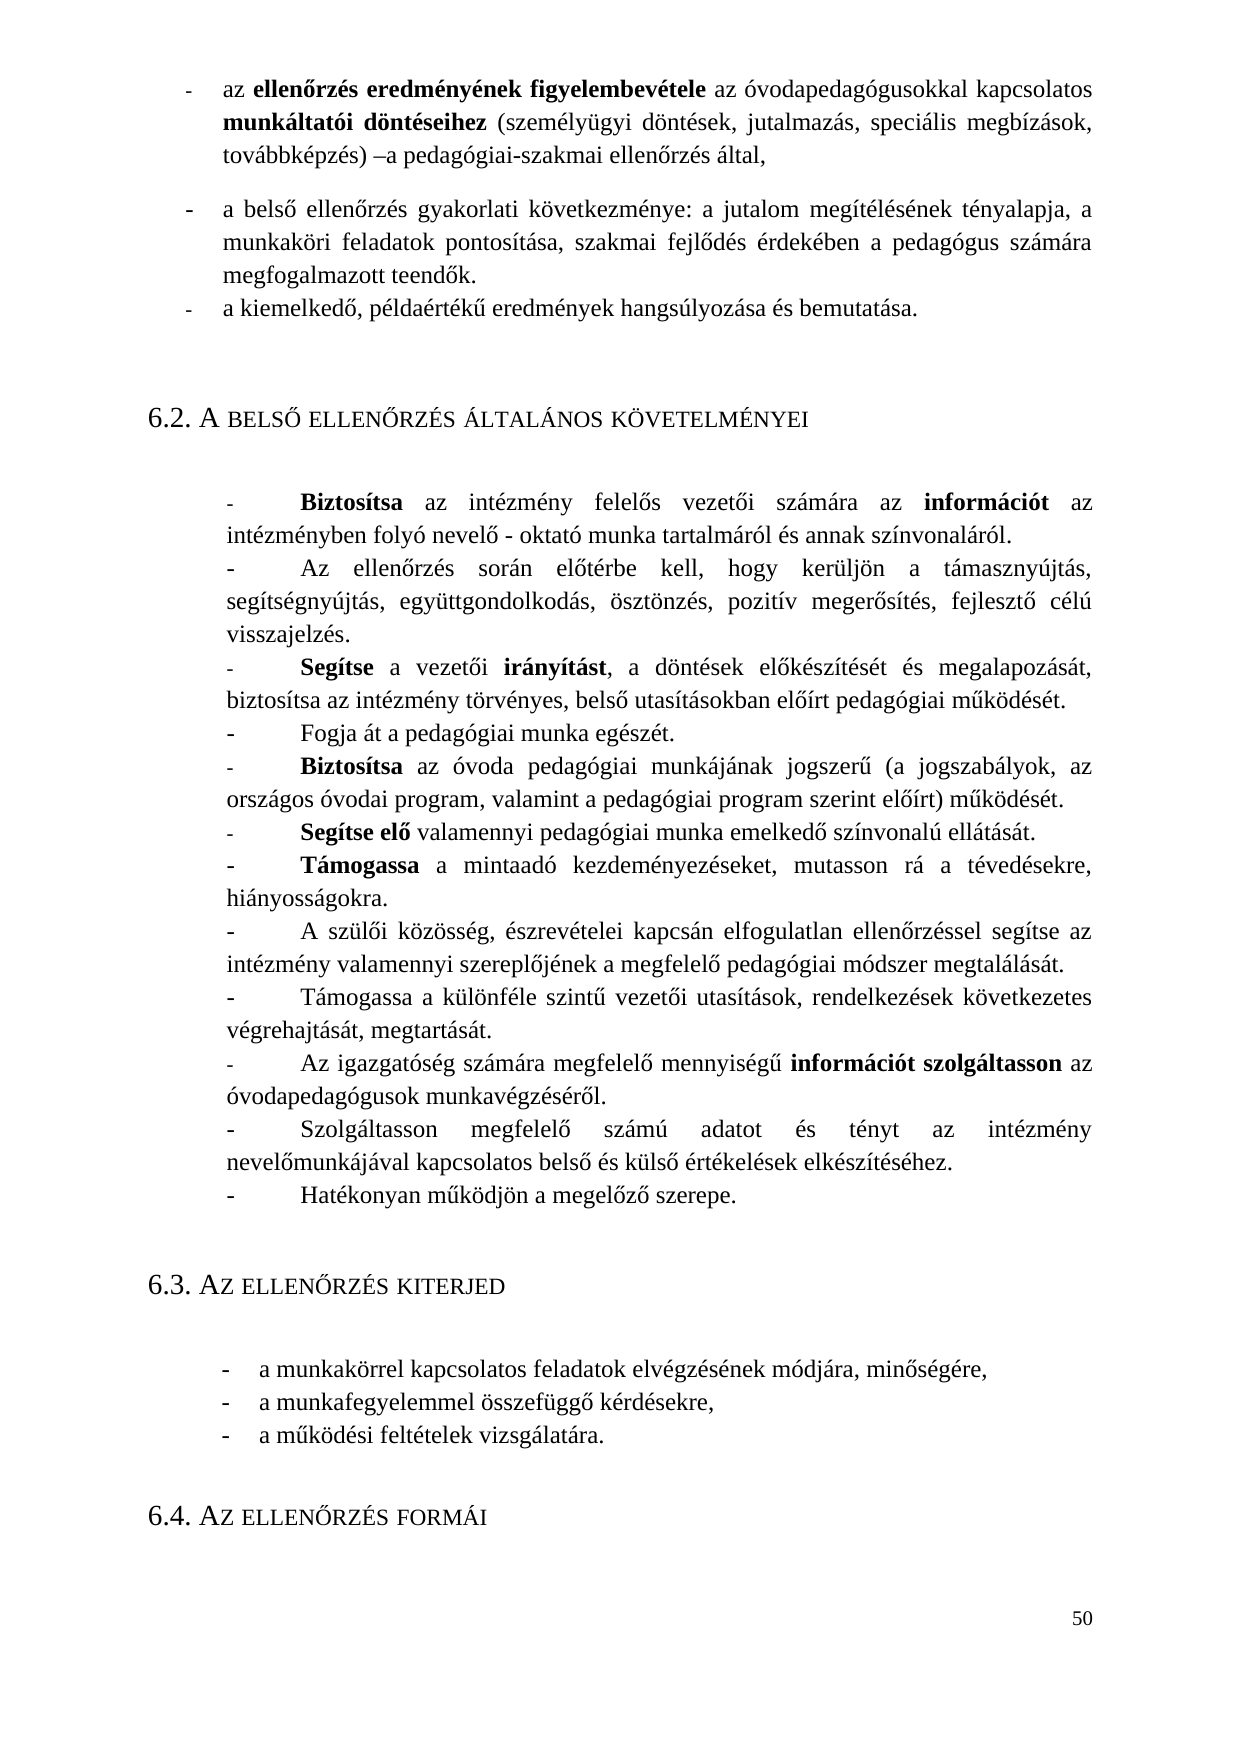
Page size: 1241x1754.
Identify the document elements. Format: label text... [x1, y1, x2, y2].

list Fogja át a pedagógiai munka egészét. [226, 718, 1093, 747]
list Az igazgatóség számára megfelelő mennyiségű információt szolgáltasson az óvodapedagógusok munkavégzéséről. [226, 1048, 1093, 1110]
list a kiemelkedő, példaértékű eredmények hangsúlyozása és bemutatása. [185, 293, 1093, 321]
subtitle 6.2. A belső ellenőrzés általános követelményei [148, 400, 1093, 434]
list a munkafegyelemmel összefüggő kérdésekre, [221, 1387, 1093, 1416]
list Támogassa a mintaadó kezdeményezéseket, mutasson rá a tévedésekre, hiányosságokra. [226, 850, 1093, 912]
list Támogassa a különféle szintű vezetői utasítások, rendelkezések következetes végrehajtását, megtartását. [226, 982, 1093, 1044]
list Biztosítsa az óvoda pedagógiai munkájának jogszerű (a jogszabályok, az országos óvodai program, valamint a pedagógiai program szerint előírt) működését. [226, 751, 1093, 813]
list Szolgáltasson megfelelő számú adatot és tényt az intézmény nevelőmunkájával kapcsolatos belső és külső értékelések elkészítéséhez. [226, 1114, 1093, 1176]
list Hatékonyan működjön a megelőző szerepe. [226, 1180, 1093, 1209]
list Az ellenőrzés során előtérbe kell, hogy kerüljön a támasznyújtás, segítségnyújtás, együttgondolkodás, ösztönzés, pozitív megerősítés, fejlesztő célú visszajelzés. [226, 553, 1093, 648]
list Segítse elő valamennyi pedagógiai munka emelkedő színvonalú ellátását. [226, 817, 1093, 846]
list a belső ellenőrzés gyakorlati következménye: a jutalom megítélésének tényalapja, a munkaköri feladatok pontosítása, szakmai fejlődés érdekében a pedagógus számára megfogalmazott teendők. [185, 194, 1093, 288]
list a működési feltételek vizsgálatára. [221, 1420, 1093, 1449]
list Segítse a vezetői irányítást, a döntések előkészítését és megalapozását, biztosítsa az intézmény törvényes, belső utasításokban előírt pedagógiai működését. [226, 652, 1093, 714]
subtitle 6.3. Az ellenőrzés kiterjed [148, 1267, 1093, 1301]
list a munkakörrel kapcsolatos feladatok elvégzésének módjára, minőségére, [221, 1354, 1093, 1383]
subtitle 6.4. Az ellenőrzés formái [148, 1498, 1093, 1531]
list Biztosítsa az intézmény felelős vezetői számára az információt az intézményben folyó nevelő - oktató munka tartalmáról és annak színvonaláról. [226, 487, 1093, 549]
list az ellenőrzés eredményének figyelembevétele az óvodapedagógusokkal kapcsolatos munkáltatói döntéseihez (személyügyi döntések, jutalmazás, speciális megbízások, továbbképzés) –a pedagógiai-szakmai ellenőrzés által, [185, 74, 1093, 168]
list A szülői közösség, észrevételei kapcsán elfogulatlan ellenőrzéssel segítse az intézmény valamennyi szereplőjének a megfelelő pedagógiai módszer megtalálását. [226, 916, 1093, 978]
